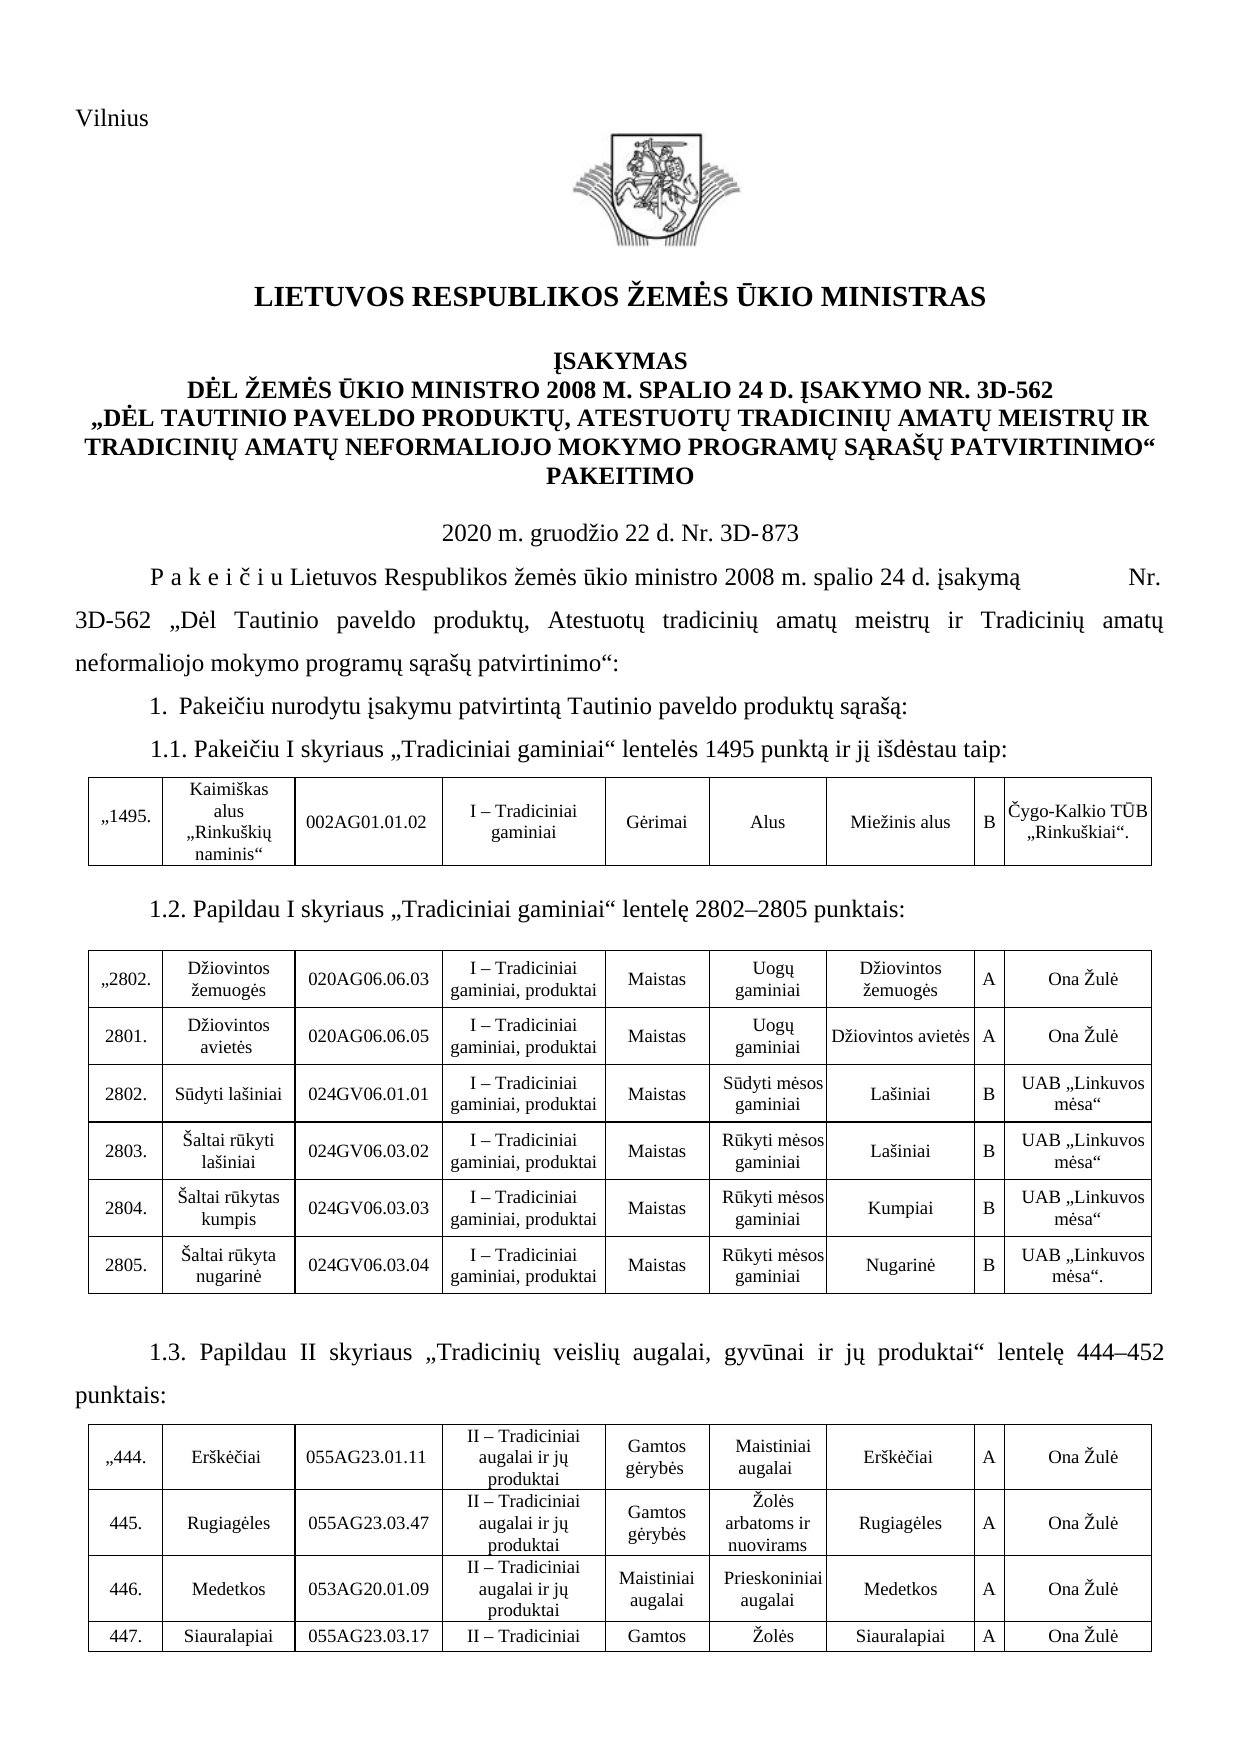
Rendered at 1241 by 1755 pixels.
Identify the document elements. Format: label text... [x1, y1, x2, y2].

table_cell Žolės [710, 1622, 826, 1651]
table_header Gėrimai [606, 778, 709, 864]
text 1. Pakeičiu nurodytu įsakymu patvirtintą Tautinio paveldo produktų sąrašą: [75, 691, 1165, 720]
table_cell Ona Žulė [1005, 1556, 1151, 1621]
text DĖL ŽEMĖS ŪKIO MINISTRO 2008 M. SPALIO 24 D. ĮSAKYMO NR. 3D-562 [75, 375, 1165, 403]
table_cell Siauralapiai [827, 1622, 974, 1651]
table_cell Gamtos gėrybės [606, 1490, 709, 1555]
text 2020 m. gruodžio 22 d. Nr. 3D-873 [75, 518, 1165, 547]
table_cell Sūdyti mėsos gaminiai [710, 1065, 826, 1121]
table_cell 055AG23.03.47 [296, 1490, 442, 1555]
table_cell Maistas [606, 1008, 709, 1064]
table_cell Šaltai rūkyti lašiniai [163, 1123, 294, 1179]
table_header Erškėčiai [163, 1425, 294, 1489]
table_cell A [975, 1008, 1004, 1064]
table_header 020AG06.06.03 [296, 951, 442, 1007]
table_header B [975, 778, 1004, 864]
table_cell Šaltai rūkytas kumpis [163, 1180, 294, 1236]
table_header I – Tradiciniai gaminiai [443, 778, 605, 864]
table_cell UAB „Linkuvos mėsa“ [1005, 1123, 1151, 1179]
table_cell UAB „Linkuvos mėsa“ [1005, 1065, 1151, 1121]
table_header Maistas [606, 951, 709, 1007]
table_header I – Tradiciniai gaminiai, produktai [443, 951, 605, 1007]
table_cell Sūdyti lašiniai [163, 1065, 294, 1121]
table_cell A [975, 1622, 1004, 1651]
table_cell 024GV06.01.01 [296, 1065, 442, 1121]
table_cell Rūkyti mėsos gaminiai [710, 1123, 826, 1179]
table_header Maistiniai augalai [710, 1425, 826, 1489]
table_cell Džiovintos avietės [827, 1008, 974, 1064]
table_cell 2805. [89, 1237, 162, 1293]
table_cell 2801. [89, 1008, 162, 1064]
table_cell Ona Žulė [1005, 1008, 1151, 1064]
table_cell I – Tradiciniai gaminiai, produktai [443, 1123, 605, 1179]
table_cell Uogų gaminiai [710, 1008, 826, 1064]
text „DĖL TAUTINIO PAVELDO PRODUKTŲ, ATESTUOTŲ TRADICINIŲ AMATŲ MEISTRŲ IR TRADICINIŲ AMATŲ NEFORMALIOJO MOKYMO PROGRAMŲ SĄRAŠŲ PATVIRTINIMO“ PAKEITIMO [75, 403, 1165, 490]
table_cell Maistas [606, 1237, 709, 1293]
table_cell I – Tradiciniai gaminiai, produktai [443, 1008, 605, 1064]
table_cell Rugiagėles [163, 1490, 294, 1555]
table_cell 446. [89, 1556, 162, 1621]
table_cell I – Tradiciniai gaminiai, produktai [443, 1180, 605, 1236]
table_header Čygo-Kalkio TŪB „Rinkuškiai“. [1005, 778, 1151, 864]
table_cell Maistas [606, 1065, 709, 1121]
table_header A [975, 1425, 1004, 1489]
table_cell 2804. [89, 1180, 162, 1236]
table_header 055AG23.01.11 [296, 1425, 442, 1489]
table_cell Maistiniai augalai [606, 1556, 709, 1621]
table_cell Lašiniai [827, 1123, 974, 1179]
table_cell 024GV06.03.04 [296, 1237, 442, 1293]
table_cell II – Tradiciniai [443, 1622, 605, 1651]
table_cell Džiovintos avietės [163, 1008, 294, 1064]
table_cell UAB „Linkuvos mėsa“. [1005, 1237, 1151, 1293]
table_cell 055AG23.03.17 [296, 1622, 442, 1651]
table_cell Lašiniai [827, 1065, 974, 1121]
table_cell B [975, 1180, 1004, 1236]
table_cell Prieskoniniai augalai [710, 1556, 826, 1621]
table_header Ona Žulė [1005, 1425, 1151, 1489]
table_cell Šaltai rūkyta nugarinė [163, 1237, 294, 1293]
table_header Gamtos gėrybės [606, 1425, 709, 1489]
table_header „444. [89, 1425, 162, 1489]
table_cell II – Tradiciniai augalai ir jų produktai [443, 1556, 605, 1621]
table_cell A [975, 1490, 1004, 1555]
text P a k e i č i u Lietuvos Respublikos žemės ūkio ministro 2008 m. spalio 24 d. įsakymą Nr. 3D-562 „Dėl Tautinio paveldo produktų, Atestuotų tradicinių amatų meistrų ir Tradicinių amatų neformaliojo mokymo programų sąrašų patvirtinimo“: [75, 562, 1165, 677]
text LIETUVOS RESPUBLIKOS ŽEMĖS ŪKIO MINISTRAS [75, 279, 1165, 312]
table_header Alus [710, 778, 826, 864]
text Vilnius [75, 103, 149, 131]
table_cell 020AG06.06.05 [296, 1008, 442, 1064]
table_cell 024GV06.03.03 [296, 1180, 442, 1236]
table_cell A [975, 1556, 1004, 1621]
table_cell Maistas [606, 1123, 709, 1179]
table_cell B [975, 1065, 1004, 1121]
table_cell 447. [89, 1622, 162, 1651]
table_header Džiovintos žemuogės [163, 951, 294, 1007]
table_cell Siauralapiai [163, 1622, 294, 1651]
table_header II – Tradiciniai augalai ir jų produktai [443, 1425, 605, 1489]
text 1.2. Papildau I skyriaus „Tradiciniai gaminiai“ lentelę 2802–2805 punktais: [75, 894, 1165, 923]
table_header 002AG01.01.02 [296, 778, 442, 864]
text 1.3. Papildau II skyriaus „Tradicinių veislių augalai, gyvūnai ir jų produktai“ lentelę 444–452 punktais: [75, 1337, 1165, 1409]
table_header „2802. [89, 951, 162, 1007]
table_cell Kumpiai [827, 1180, 974, 1236]
table_cell Rūkyti mėsos gaminiai [710, 1237, 826, 1293]
table_cell 053AG20.01.09 [296, 1556, 442, 1621]
table_header Džiovintos žemuogės [827, 951, 974, 1007]
table_cell Medetkos [163, 1556, 294, 1621]
table_cell Nugarinė [827, 1237, 974, 1293]
table_cell Rugiagėles [827, 1490, 974, 1555]
table_header Miežinis alus [827, 778, 974, 864]
table_cell Gamtos [606, 1622, 709, 1651]
table_header Erškėčiai [827, 1425, 974, 1489]
table_header Kaimiškas alus „Rinkuškių naminis“ [163, 778, 294, 864]
table_cell 445. [89, 1490, 162, 1555]
table_header „1495. [89, 778, 162, 864]
table_cell 2802. [89, 1065, 162, 1121]
table_header Ona Žulė [1005, 951, 1151, 1007]
table_header Uogų gaminiai [710, 951, 826, 1007]
text 1.1. Pakeičiu I skyriaus „Tradiciniai gaminiai“ lentelės 1495 punktą ir jį išdėstau taip: [75, 734, 1165, 763]
table_cell Rūkyti mėsos gaminiai [710, 1180, 826, 1236]
table_cell II – Tradiciniai augalai ir jų produktai [443, 1490, 605, 1555]
table_cell Žolės arbatoms ir nuovirams [710, 1490, 826, 1555]
table_cell B [975, 1123, 1004, 1179]
table_cell Ona Žulė [1005, 1490, 1151, 1555]
table_cell Maistas [606, 1180, 709, 1236]
table_cell Medetkos [827, 1556, 974, 1621]
text ĮSAKYMAS [75, 346, 1165, 375]
table_cell Ona Žulė [1005, 1622, 1151, 1651]
table_cell 2803. [89, 1123, 162, 1179]
table_cell 024GV06.03.02 [296, 1123, 442, 1179]
table_header A [975, 951, 1004, 1007]
table_cell I – Tradiciniai gaminiai, produktai [443, 1237, 605, 1293]
table_cell UAB „Linkuvos mėsa“ [1005, 1180, 1151, 1236]
table_cell I – Tradiciniai gaminiai, produktai [443, 1065, 605, 1121]
table_cell B [975, 1237, 1004, 1293]
